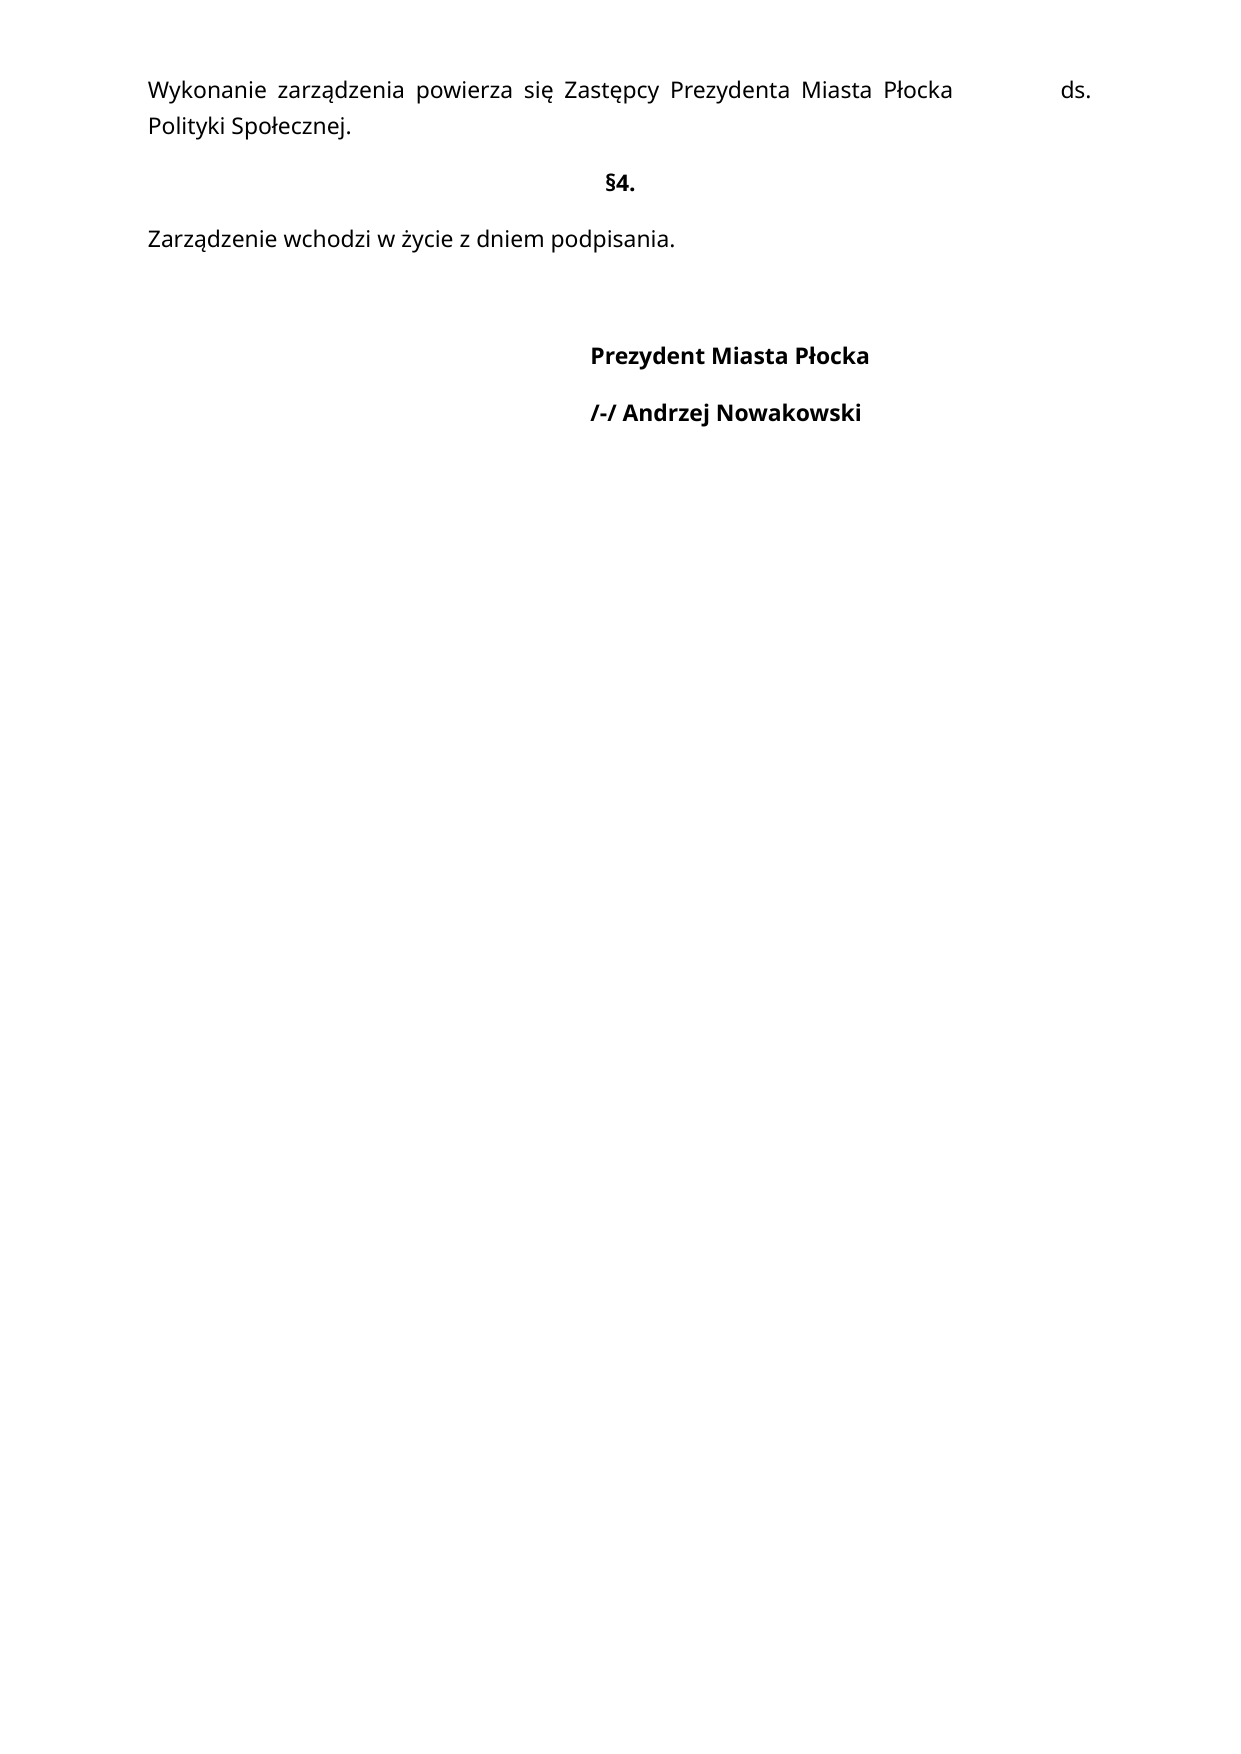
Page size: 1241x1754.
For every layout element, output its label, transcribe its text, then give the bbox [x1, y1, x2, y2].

text Wykonanie zarządzenia powierza się Zastępcy Prezydenta Miasta Płocka ds. Polityki Społecznej. [148, 74, 1092, 141]
text /-/ Andrzej Nowakowski [148, 397, 1092, 428]
text §4. [148, 166, 1092, 198]
text Zarządzenie wchodzi w życie z dniem podpisania. [148, 223, 1092, 254]
subtitle Prezydent Miasta Płocka [516, 340, 1092, 371]
